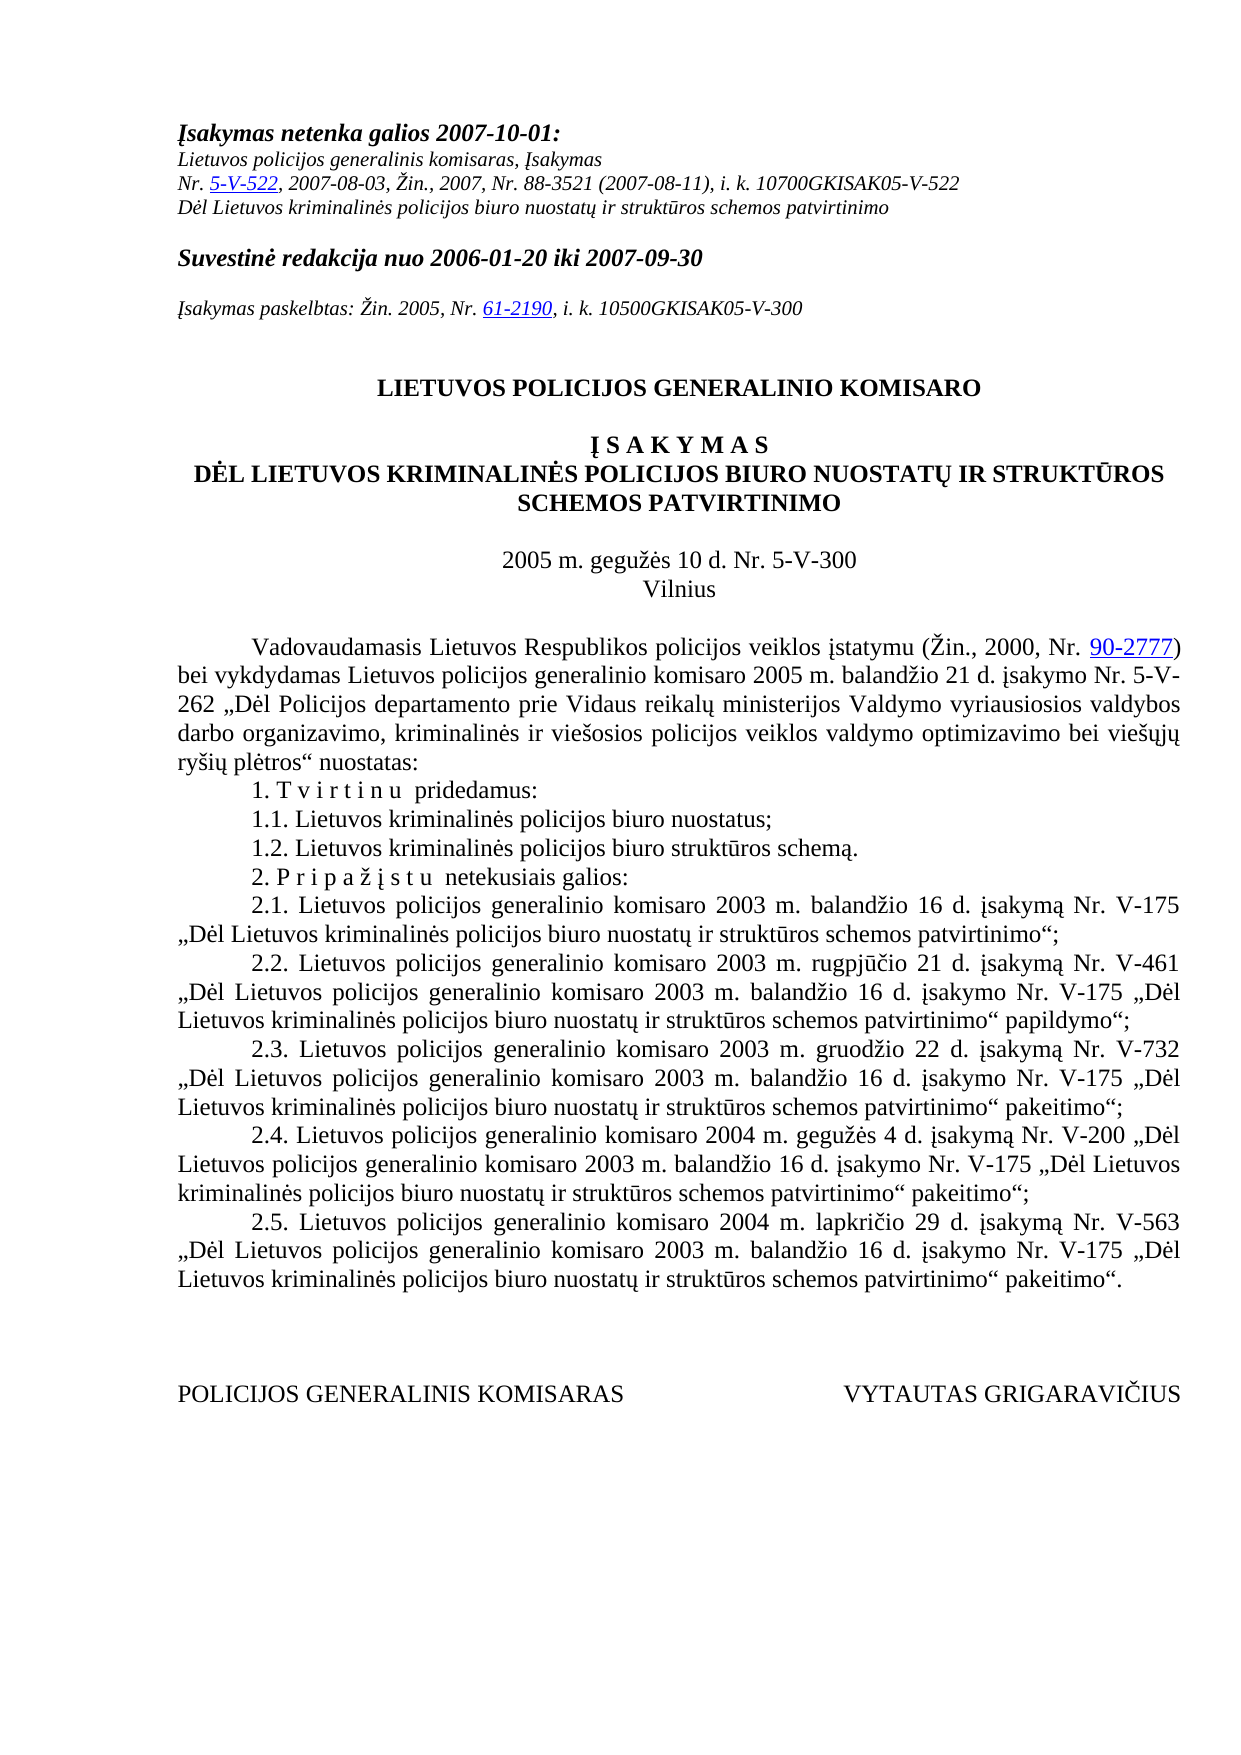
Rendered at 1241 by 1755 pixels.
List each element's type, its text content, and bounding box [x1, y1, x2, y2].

text LIETUVOS POLICIJOS GENERALINIO KOMISARO [177, 373, 1181, 402]
text 2005 m. gegužės 10 d. Nr. 5-V-300 [177, 545, 1181, 574]
text 2. Pripažįstu netekusiais galios: [177, 862, 1181, 890]
text Į S A K Y M A S [177, 430, 1181, 459]
text 2.3. Lietuvos policijos generalinio komisaro 2003 m. gruodžio 22 d. įsakymą Nr. V-732 „Dėl Lietuvos policijos generalinio komisaro 2003 m. balandžio 16 d. įsakymo Nr. V-175 „Dėl Lietuvos kriminalinės policijos biuro nuostatų ir struktūros schemos patvirtinimo“ pakeitimo“; [177, 1034, 1181, 1120]
text Dėl Lietuvos kriminalinės policijos biuro nuostatų ir struktūros schemos patvirtinimo [177, 195, 1181, 219]
text 1.2. Lietuvos kriminalinės policijos biuro struktūros schemą. [177, 833, 1181, 862]
text 1. Tvirtinu pridedamus: [177, 775, 1181, 804]
text Vilnius [177, 574, 1181, 603]
text Suvestinė redakcija nuo 2006-01-20 iki 2007-09-30 [177, 243, 1181, 272]
text 2.4. Lietuvos policijos generalinio komisaro 2004 m. gegužės 4 d. įsakymą Nr. V-200 „Dėl Lietuvos policijos generalinio komisaro 2003 m. balandžio 16 d. įsakymo Nr. V-175 „Dėl Lietuvos kriminalinės policijos biuro nuostatų ir struktūros schemos patvirtinimo“ pakeitimo“; [177, 1120, 1181, 1207]
text 2.1. Lietuvos policijos generalinio komisaro 2003 m. balandžio 16 d. įsakymą Nr. V-175 „Dėl Lietuvos kriminalinės policijos biuro nuostatų ir struktūros schemos patvirtinimo“; [177, 890, 1181, 948]
text DĖL LIETUVOS KRIMINALINĖS POLICIJOS BIURO NUOSTATŲ IR STRUKTŪROS SCHEMOS PATVIRTINIMO [177, 459, 1181, 517]
text 2.2. Lietuvos policijos generalinio komisaro 2003 m. rugpjūčio 21 d. įsakymą Nr. V-461 „Dėl Lietuvos policijos generalinio komisaro 2003 m. balandžio 16 d. įsakymo Nr. V-175 „Dėl Lietuvos kriminalinės policijos biuro nuostatų ir struktūros schemos patvirtinimo“ papildymo“; [177, 948, 1181, 1034]
text Lietuvos policijos generalinis komisaras, Įsakymas [177, 147, 1181, 171]
text Vadovaudamasis Lietuvos Respublikos policijos veiklos įstatymu (Žin., 2000, Nr. 90-2777) bei vykdydamas Lietuvos policijos generalinio komisaro 2005 m. balandžio 21 d. įsakymo Nr. 5-V-262 „Dėl Policijos departamento prie Vidaus reikalų ministerijos Valdymo vyriausiosios valdybos darbo organizavimo, kriminalinės ir viešosios policijos veiklos valdymo optimizavimo bei viešųjų ryšių plėtros“ nuostatas: [177, 632, 1181, 775]
text Įsakymas paskelbtas: Žin. 2005, Nr. 61-2190, i. k. 10500GKISAK05-V-300 [177, 296, 1181, 320]
text 1.1. Lietuvos kriminalinės policijos biuro nuostatus; [177, 804, 1181, 833]
text 2.5. Lietuvos policijos generalinio komisaro 2004 m. lapkričio 29 d. įsakymą Nr. V-563 „Dėl Lietuvos policijos generalinio komisaro 2003 m. balandžio 16 d. įsakymo Nr. V-175 „Dėl Lietuvos kriminalinės policijos biuro nuostatų ir struktūros schemos patvirtinimo“ pakeitimo“. [177, 1207, 1181, 1293]
text Nr. 5-V-522, 2007-08-03, Žin., 2007, Nr. 88-3521 (2007-08-11), i. k. 10700GKISAK05-V-522 [177, 171, 1181, 195]
text Įsakymas netenka galios 2007-10-01: [177, 118, 1181, 147]
text POLICIJOS GENERALINIS KOMISARAS VYTAUTAS GRIGARAVIČIUS [177, 1379, 1181, 1408]
